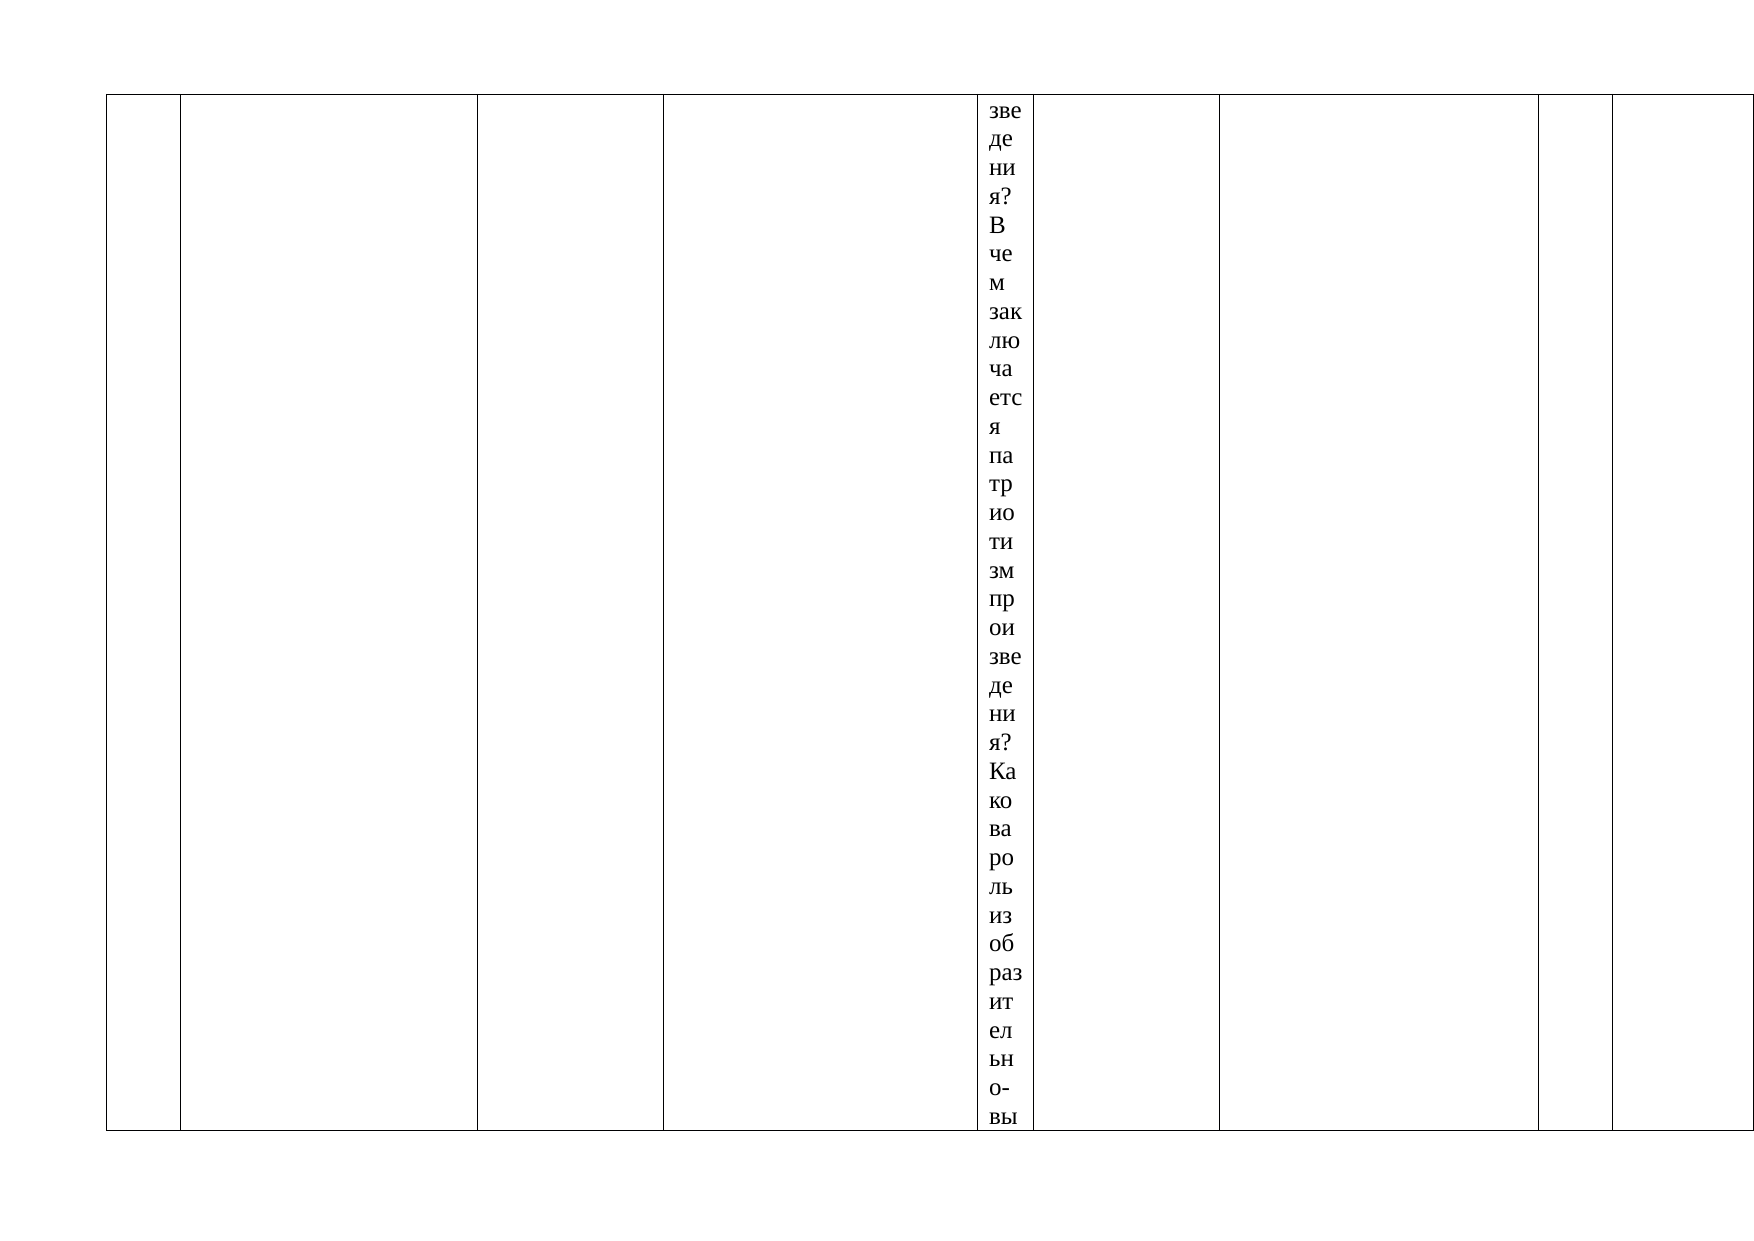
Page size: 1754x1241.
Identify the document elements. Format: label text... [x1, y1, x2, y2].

table_cell [181, 95, 477, 1130]
table_cell зведения? В чем заключается патриотизм произведения? Какова роль изобразительно-вы [978, 95, 1033, 1130]
table_cell [478, 95, 663, 1130]
table_cell [1613, 95, 1753, 1130]
table_cell [664, 95, 977, 1130]
table_cell [1034, 95, 1219, 1130]
table_cell [1539, 95, 1612, 1130]
table_cell [1220, 95, 1538, 1130]
table_cell [107, 95, 180, 1130]
